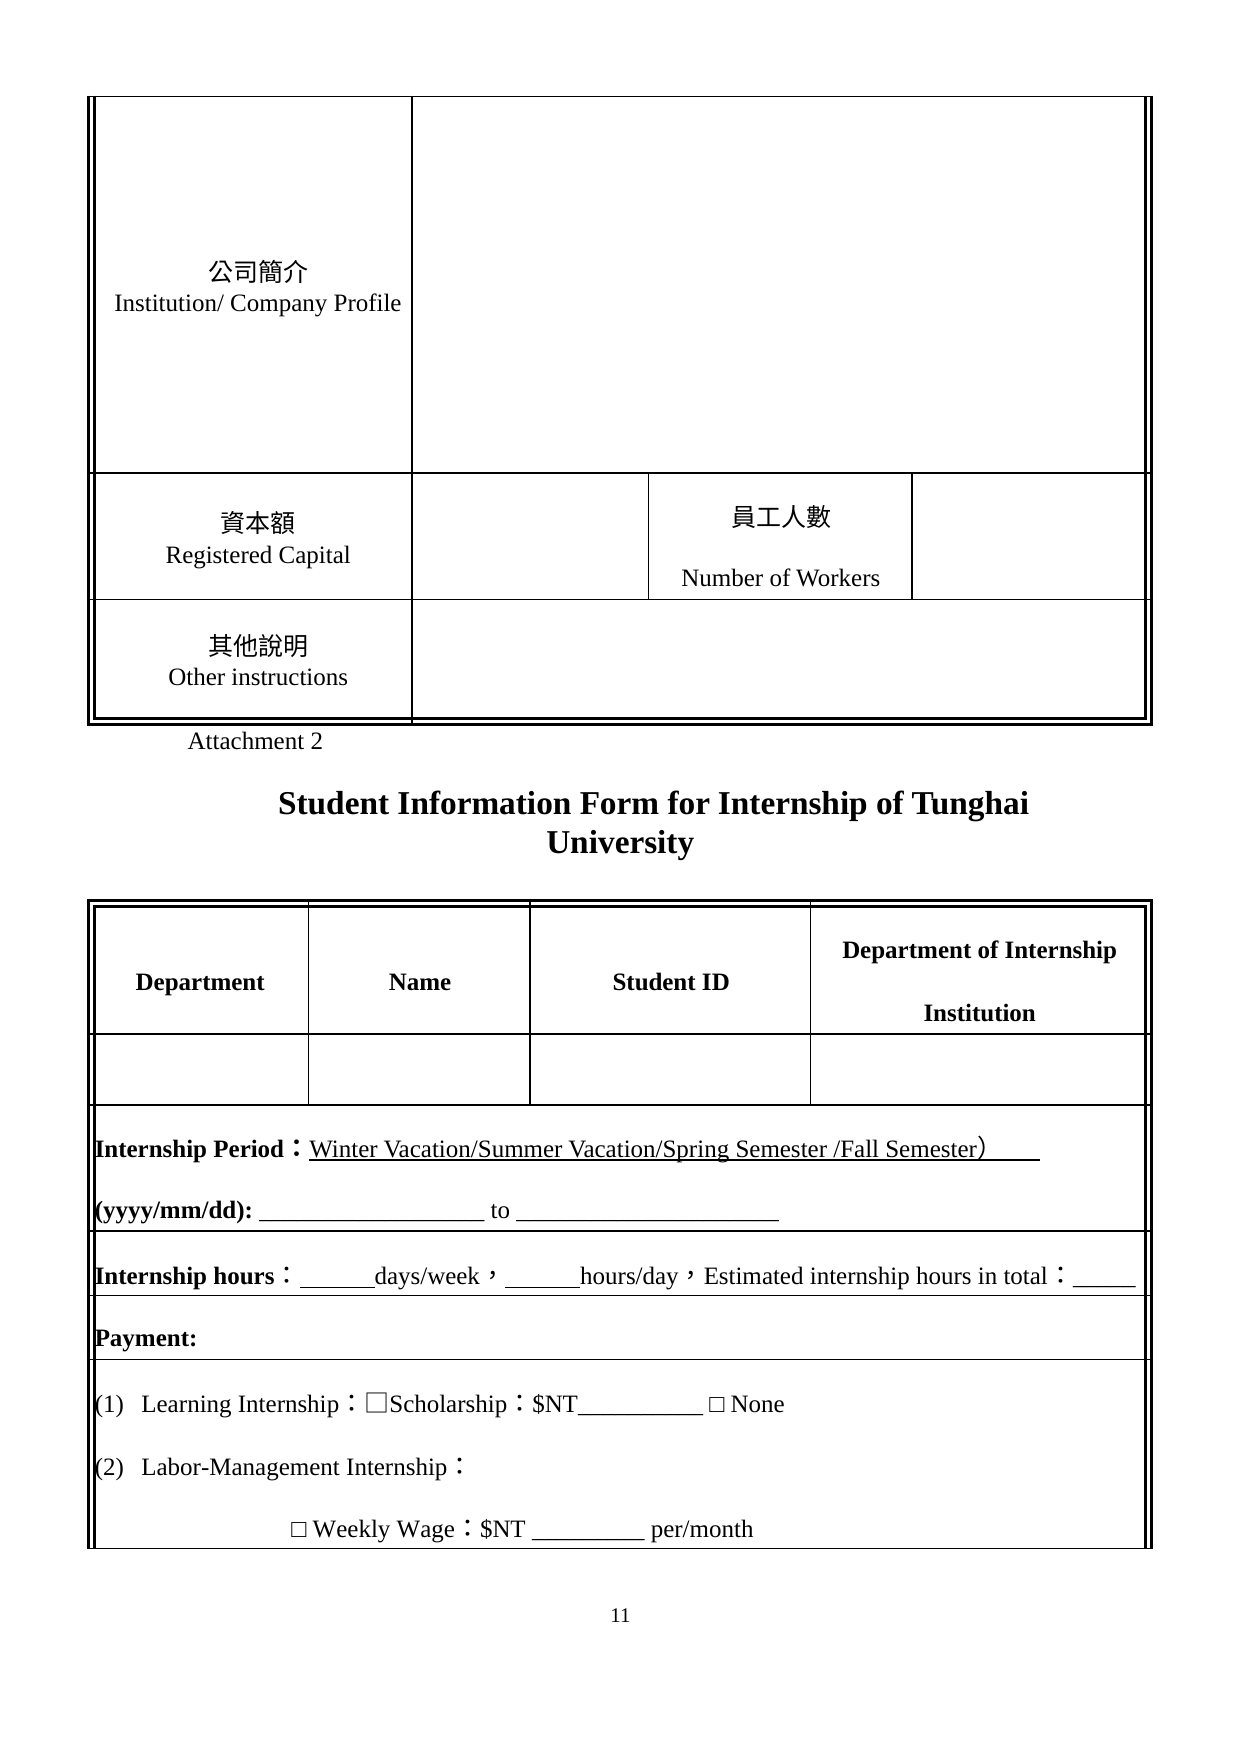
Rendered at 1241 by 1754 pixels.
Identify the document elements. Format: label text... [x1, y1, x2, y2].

table_cell [309, 1035, 529, 1104]
table_cell [811, 1035, 1144, 1104]
table_cell [413, 97, 1144, 472]
text Student Information Form for Internship of Tunghai University [187, 784, 1053, 860]
table_header Department of Internship Institution [811, 902, 1149, 1033]
table_cell 其他說明 Other instructions [96, 600, 411, 717]
table_cell Learning Internship：□Scholarship：$NT__________ □ None Labor-Management Internship： □ Weekly Wage：$NT _________ per/month [96, 1360, 1144, 1548]
table_cell Internship hours： days/week， hours/day，Estimated internship hours in total：_____ [96, 1232, 1144, 1294]
table_cell [413, 600, 1144, 717]
table_cell [413, 474, 648, 599]
table_cell Internship Period：Winter Vacation/Summer Vacation/Spring Semester /Fall Semester） (yyyy/mm/dd): __________________ to _____________________ [96, 1106, 1144, 1230]
table_cell 公司簡介 Institution/ Company Profile [96, 97, 411, 472]
table_cell [913, 474, 1144, 599]
table_cell 資本額 Registered Capital [96, 474, 411, 599]
table_cell [531, 1035, 810, 1104]
text Attachment 2 [187, 726, 1053, 755]
table_cell 員工人數 Number of Workers [649, 474, 911, 599]
table_cell Payment: [96, 1296, 1144, 1358]
table_header Student ID [531, 908, 810, 1033]
table_header Name [309, 908, 529, 1033]
table_header Department [92, 902, 308, 1033]
table_cell [96, 1035, 308, 1104]
